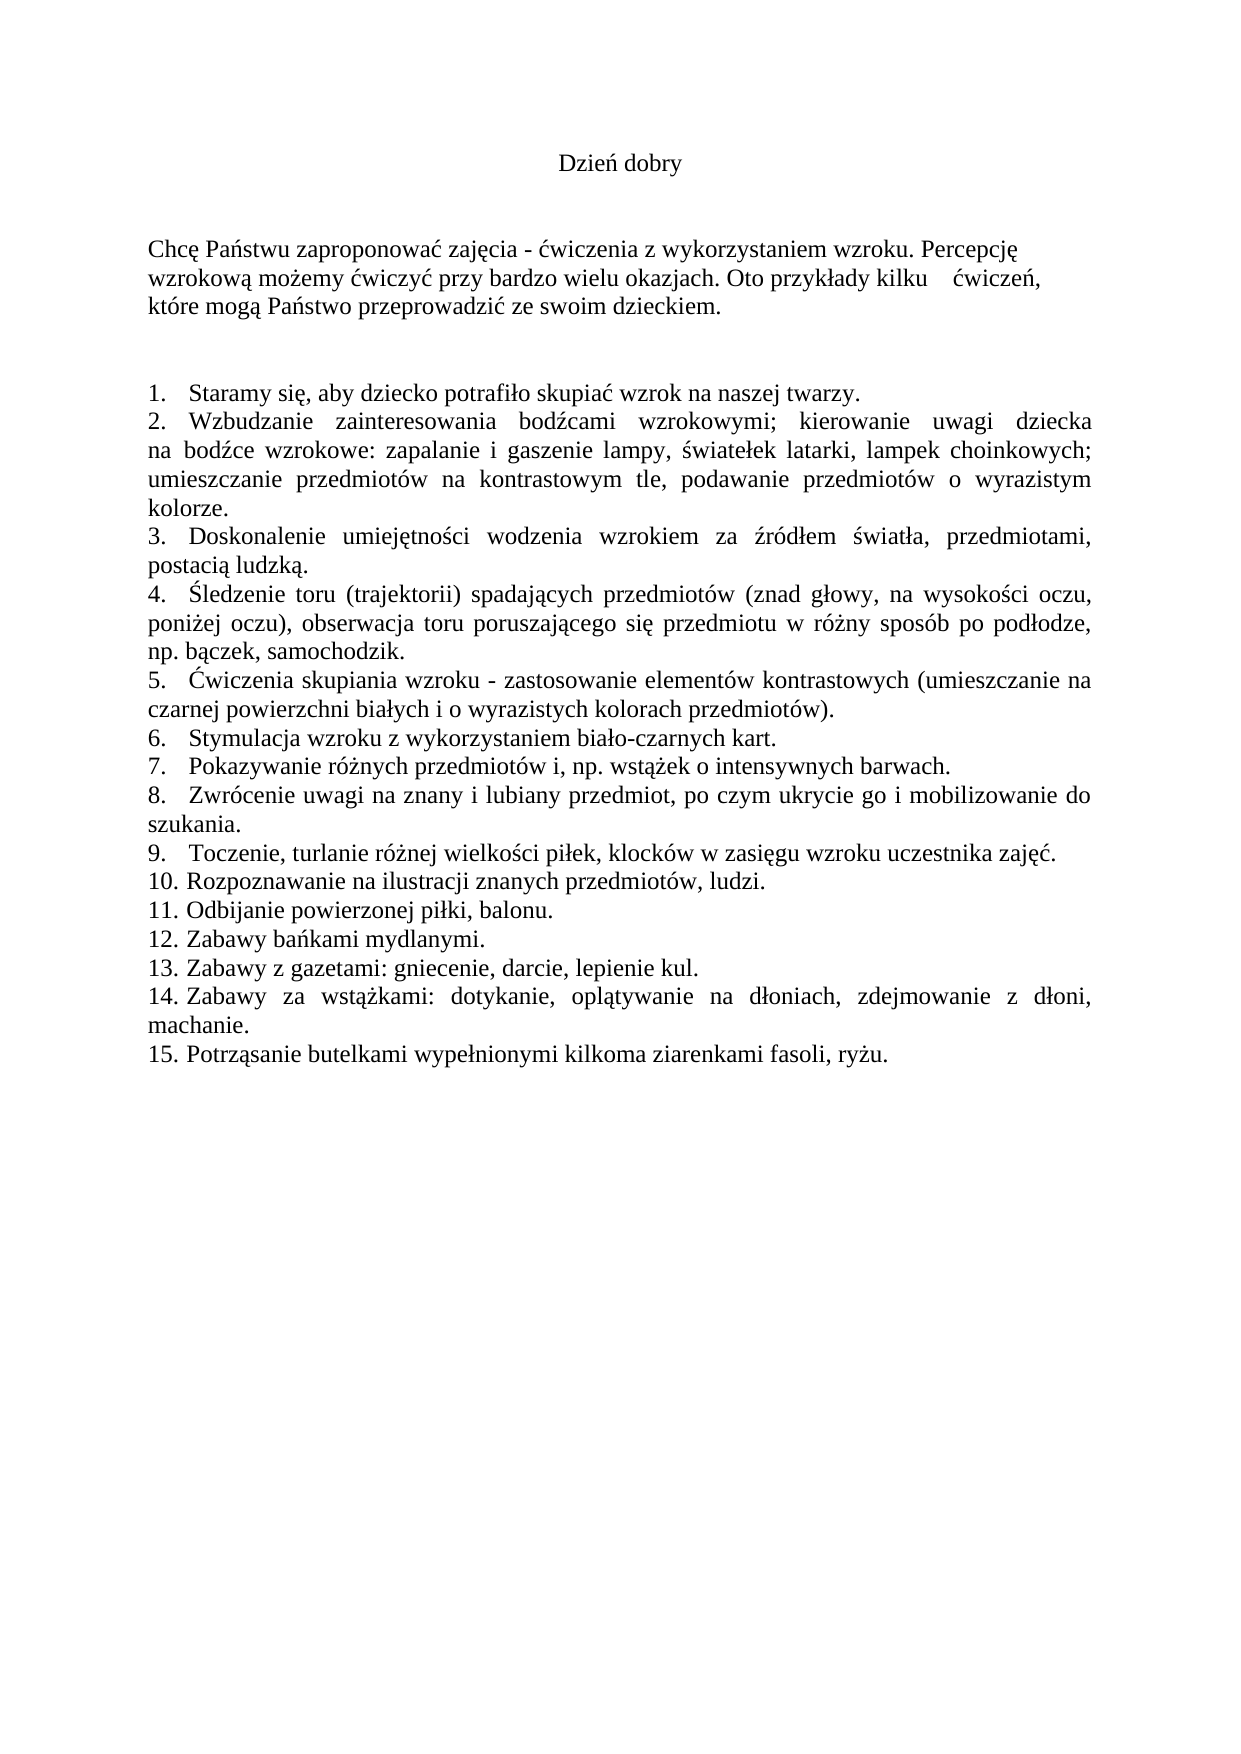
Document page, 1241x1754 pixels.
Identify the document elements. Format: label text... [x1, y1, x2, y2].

text 7. Pokazywanie różnych przedmiotów i, np. wstążek o intensywnych barwach. [148, 751, 1093, 780]
text 4. Śledzenie toru (trajektorii) spadających przedmiotów (znad głowy, na wysokości oczu, poniżej oczu), obserwacja toru poruszającego się przedmiotu w różny sposób po podłodze, np. bączek, samochodzik. [148, 579, 1093, 665]
text 1. Staramy się, aby dziecko potrafiło skupiać wzrok na naszej twarzy. [148, 378, 1093, 406]
text 8. Zwrócenie uwagi na znany i lubiany przedmiot, po czym ukrycie go i mobilizowanie do szukania. [148, 780, 1093, 838]
text 10. Rozpoznawanie na ilustracji znanych przedmiotów, ludzi. [148, 866, 1093, 895]
text 11. Odbijanie powierzonej piłki, balonu. [148, 895, 1093, 924]
text 3. Doskonalenie umiejętności wodzenia wzrokiem za źródłem światła, przedmiotami, postacią ludzką. [148, 521, 1093, 579]
text 5. Ćwiczenia skupiania wzroku - zastosowanie elementów kontrastowych (umieszczanie na czarnej powierzchni białych i o wyrazistych kolorach przedmiotów). [148, 665, 1093, 723]
text 9. Toczenie, turlanie różnej wielkości piłek, klocków w zasięgu wzroku uczestnika zajęć. [148, 838, 1093, 866]
text 14. Zabawy za wstążkami: dotykanie, oplątywanie na dłoniach, zdejmowanie z dłoni, machanie. [148, 981, 1093, 1039]
text 13. Zabawy z gazetami: gniecenie, darcie, lepienie kul. [148, 953, 1093, 981]
text Dzień dobry [148, 148, 1093, 176]
text 6. Stymulacja wzroku z wykorzystaniem biało-czarnych kart. [148, 723, 1093, 751]
text 2. Wzbudzanie zainteresowania bodźcami wzrokowymi; kierowanie uwagi dziecka na bodźce wzrokowe: zapalanie i gaszenie lampy, światełek latarki, lampek choinkowych; umieszczanie przedmiotów na kontrastowym tle, podawanie przedmiotów o wyrazistym kolorze. [148, 406, 1093, 521]
text 15. Potrząsanie butelkami wypełnionymi kilkoma ziarenkami fasoli, ryżu. [148, 1039, 1093, 1068]
text Chcę Państwu zaproponować zajęcia - ćwiczenia z wykorzystaniem wzroku. Percepcję wzrokową możemy ćwiczyć przy bardzo wielu okazjach. Oto przykłady kilku ćwiczeń, które mogą Państwo przeprowadzić ze swoim dzieckiem. [148, 234, 1093, 320]
text 12. Zabawy bańkami mydlanymi. [148, 924, 1093, 953]
